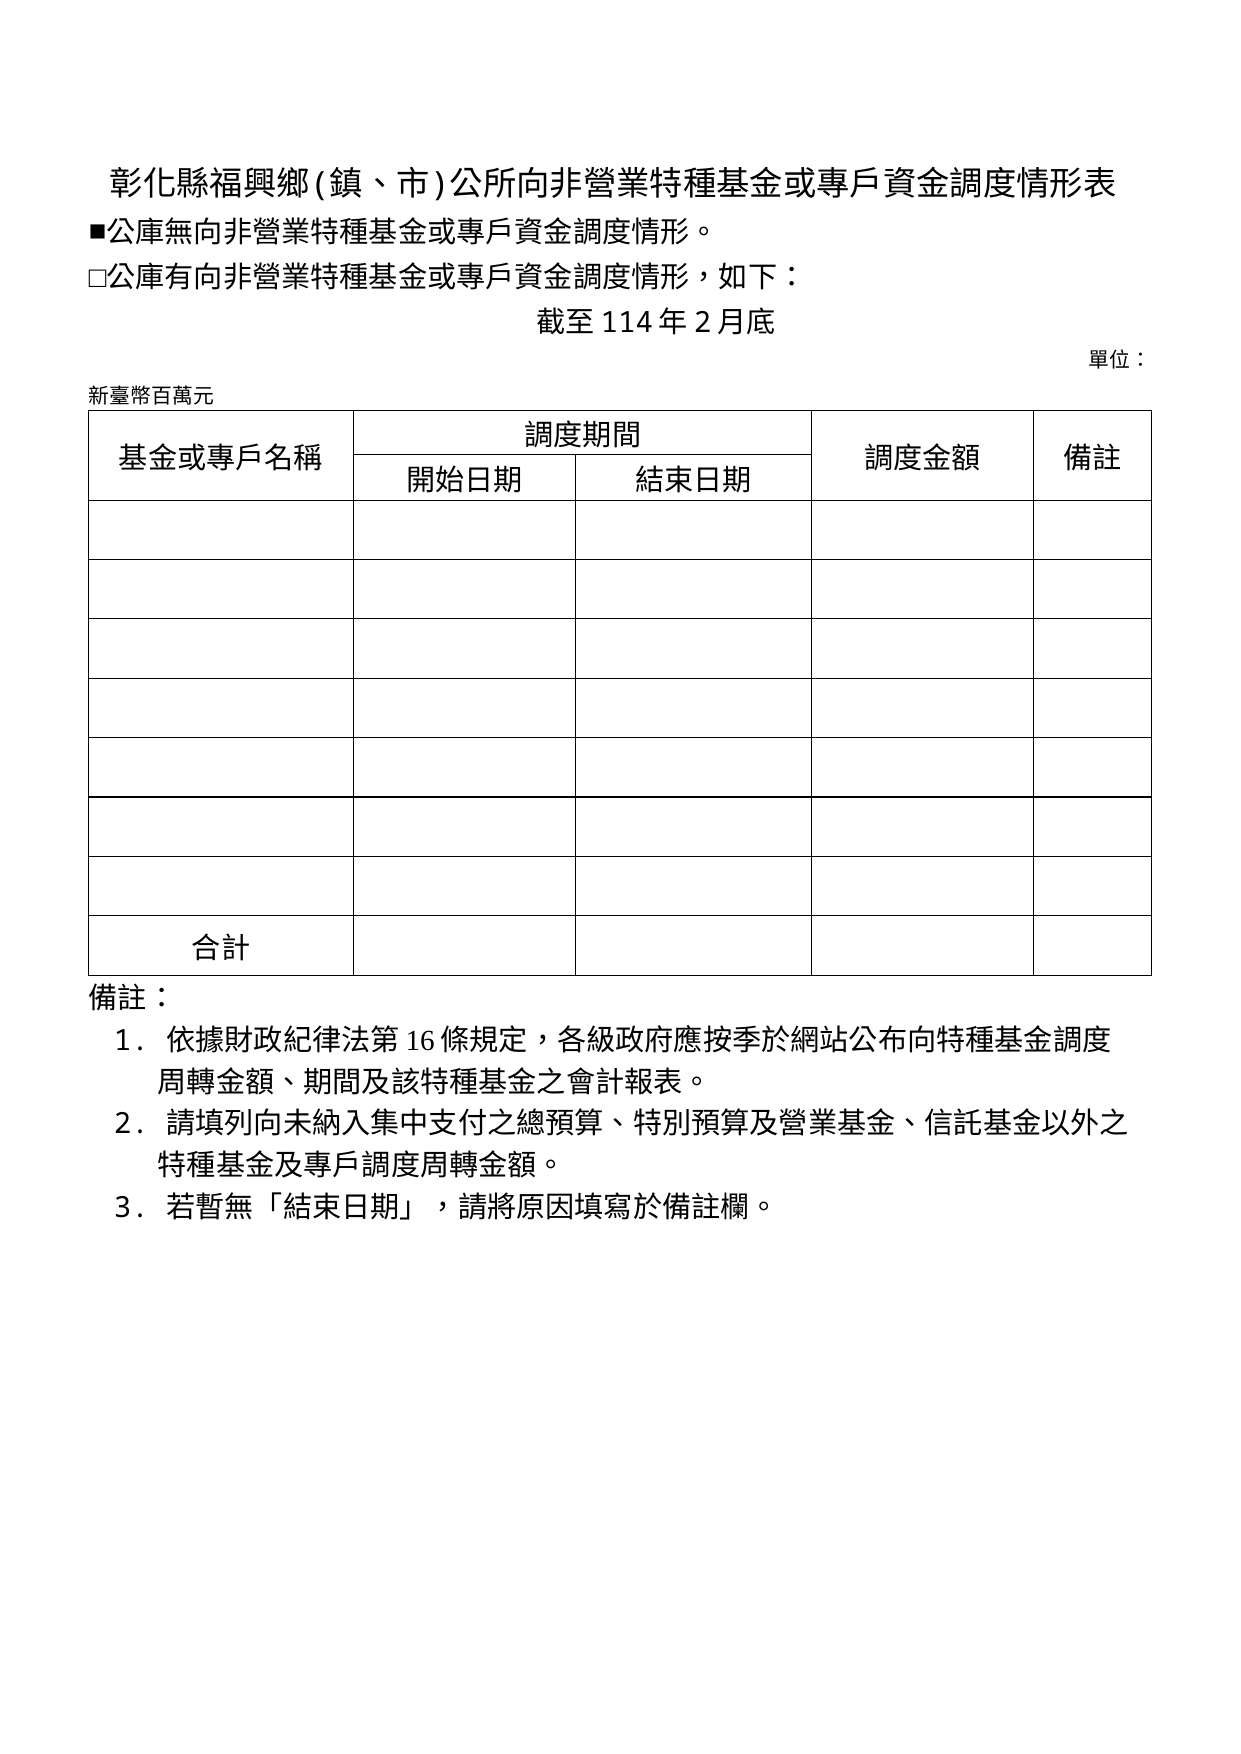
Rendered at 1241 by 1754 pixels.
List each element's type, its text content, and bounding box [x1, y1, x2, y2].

table_cell [1022, 679, 1033, 737]
table_cell [89, 619, 99, 678]
table_cell [564, 501, 575, 559]
table_cell [354, 679, 365, 737]
text □公庫有向非營業特種基金或專戶資金調度情形，如下： [89, 259, 1137, 295]
table_cell [564, 560, 575, 618]
table_cell [812, 619, 822, 678]
table_cell [89, 560, 99, 618]
table_cell [812, 738, 822, 796]
table_header 調度期間 [800, 411, 811, 454]
table_cell [1022, 738, 1033, 796]
table_cell [1140, 560, 1151, 618]
table_cell [343, 560, 353, 618]
table_cell [576, 619, 586, 678]
text 1. 依據財政紀律法第16條規定，各級政府應按季於網站公布向特種基金調度周轉金額、期間及該特種基金之會計報表。 [114, 1017, 1137, 1101]
table_cell [1140, 738, 1151, 796]
table_cell [564, 679, 575, 737]
table_cell [800, 679, 811, 737]
table_cell 結束日期 [576, 455, 811, 499]
table_cell [354, 798, 365, 856]
table_cell [89, 738, 99, 796]
table_cell [564, 798, 575, 856]
table_header 調度期間 [354, 411, 365, 454]
table_cell [343, 738, 353, 796]
table_cell [354, 501, 365, 559]
table_cell [1022, 857, 1033, 915]
table_cell [812, 560, 822, 618]
table_cell [576, 738, 586, 796]
table_cell [812, 501, 822, 559]
table_cell [800, 501, 811, 559]
table_cell 開始日期 [354, 455, 575, 499]
table_cell [576, 857, 586, 915]
table_cell [354, 619, 365, 678]
table_cell [1022, 798, 1033, 856]
table_cell 合計 [89, 916, 353, 974]
table_cell [1034, 560, 1044, 618]
table_cell [1034, 738, 1044, 796]
table_cell [576, 916, 586, 974]
table_cell [343, 501, 353, 559]
text 截至114年2月底 [89, 304, 1137, 339]
table_cell [576, 501, 586, 559]
table_cell [89, 501, 99, 559]
table_cell [800, 619, 811, 678]
table_header 調度金額 [812, 411, 1033, 499]
table_cell [1140, 501, 1151, 559]
table_cell [800, 738, 811, 796]
table_cell [576, 798, 586, 856]
table_cell [800, 560, 811, 618]
table_cell [576, 679, 586, 737]
table_cell [564, 916, 575, 974]
table_cell [89, 857, 353, 915]
table_cell [1140, 857, 1151, 915]
table_cell [1140, 619, 1151, 678]
table_cell [800, 916, 811, 974]
table_cell [812, 679, 822, 737]
table_cell [564, 619, 575, 678]
table_cell [1022, 560, 1033, 618]
table_cell [1034, 857, 1044, 915]
table_cell [89, 798, 353, 856]
table_cell [1034, 916, 1044, 974]
table_cell [354, 857, 365, 915]
text ■公庫無向非營業特種基金或專戶資金調度情形。 [89, 214, 1137, 250]
table_cell [812, 857, 822, 915]
table_cell [1022, 501, 1033, 559]
table_cell [343, 679, 353, 737]
table_cell [800, 857, 811, 915]
table_cell [812, 798, 822, 856]
table_cell [1034, 798, 1044, 856]
table_cell [1140, 916, 1151, 974]
table_cell [800, 798, 811, 856]
text 單位：新臺幣百萬元 [89, 339, 1137, 410]
table_cell [343, 619, 353, 678]
table_cell [564, 738, 575, 796]
table_cell [564, 857, 575, 915]
text 2. 請填列向未納入集中支付之總預算、特別預算及營業基金、信託基金以外之特種基金及專戶調度周轉金額。 [114, 1101, 1137, 1184]
table_cell [1140, 798, 1151, 856]
table_cell [812, 916, 822, 974]
table_cell [89, 679, 99, 737]
table_cell [354, 916, 365, 974]
table_cell [1034, 619, 1044, 678]
text 備註： [88, 976, 1137, 1017]
table_cell [1140, 679, 1151, 737]
text 3. 若暫無「結束日期」，請將原因填寫於備註欄。 [114, 1184, 1137, 1226]
table_cell [1034, 679, 1044, 737]
table_header 備註 [1034, 411, 1151, 499]
table_cell [354, 560, 365, 618]
table_header 基金或專戶名稱 [89, 411, 353, 499]
table_cell [1022, 619, 1033, 678]
text 彰化縣福興鄉(鎮、市)公所向非營業特種基金或專戶資金調度情形表 [89, 162, 1137, 204]
table_cell [576, 560, 586, 618]
table_cell [1034, 501, 1044, 559]
table_cell [1022, 916, 1033, 974]
table_cell [354, 738, 365, 796]
